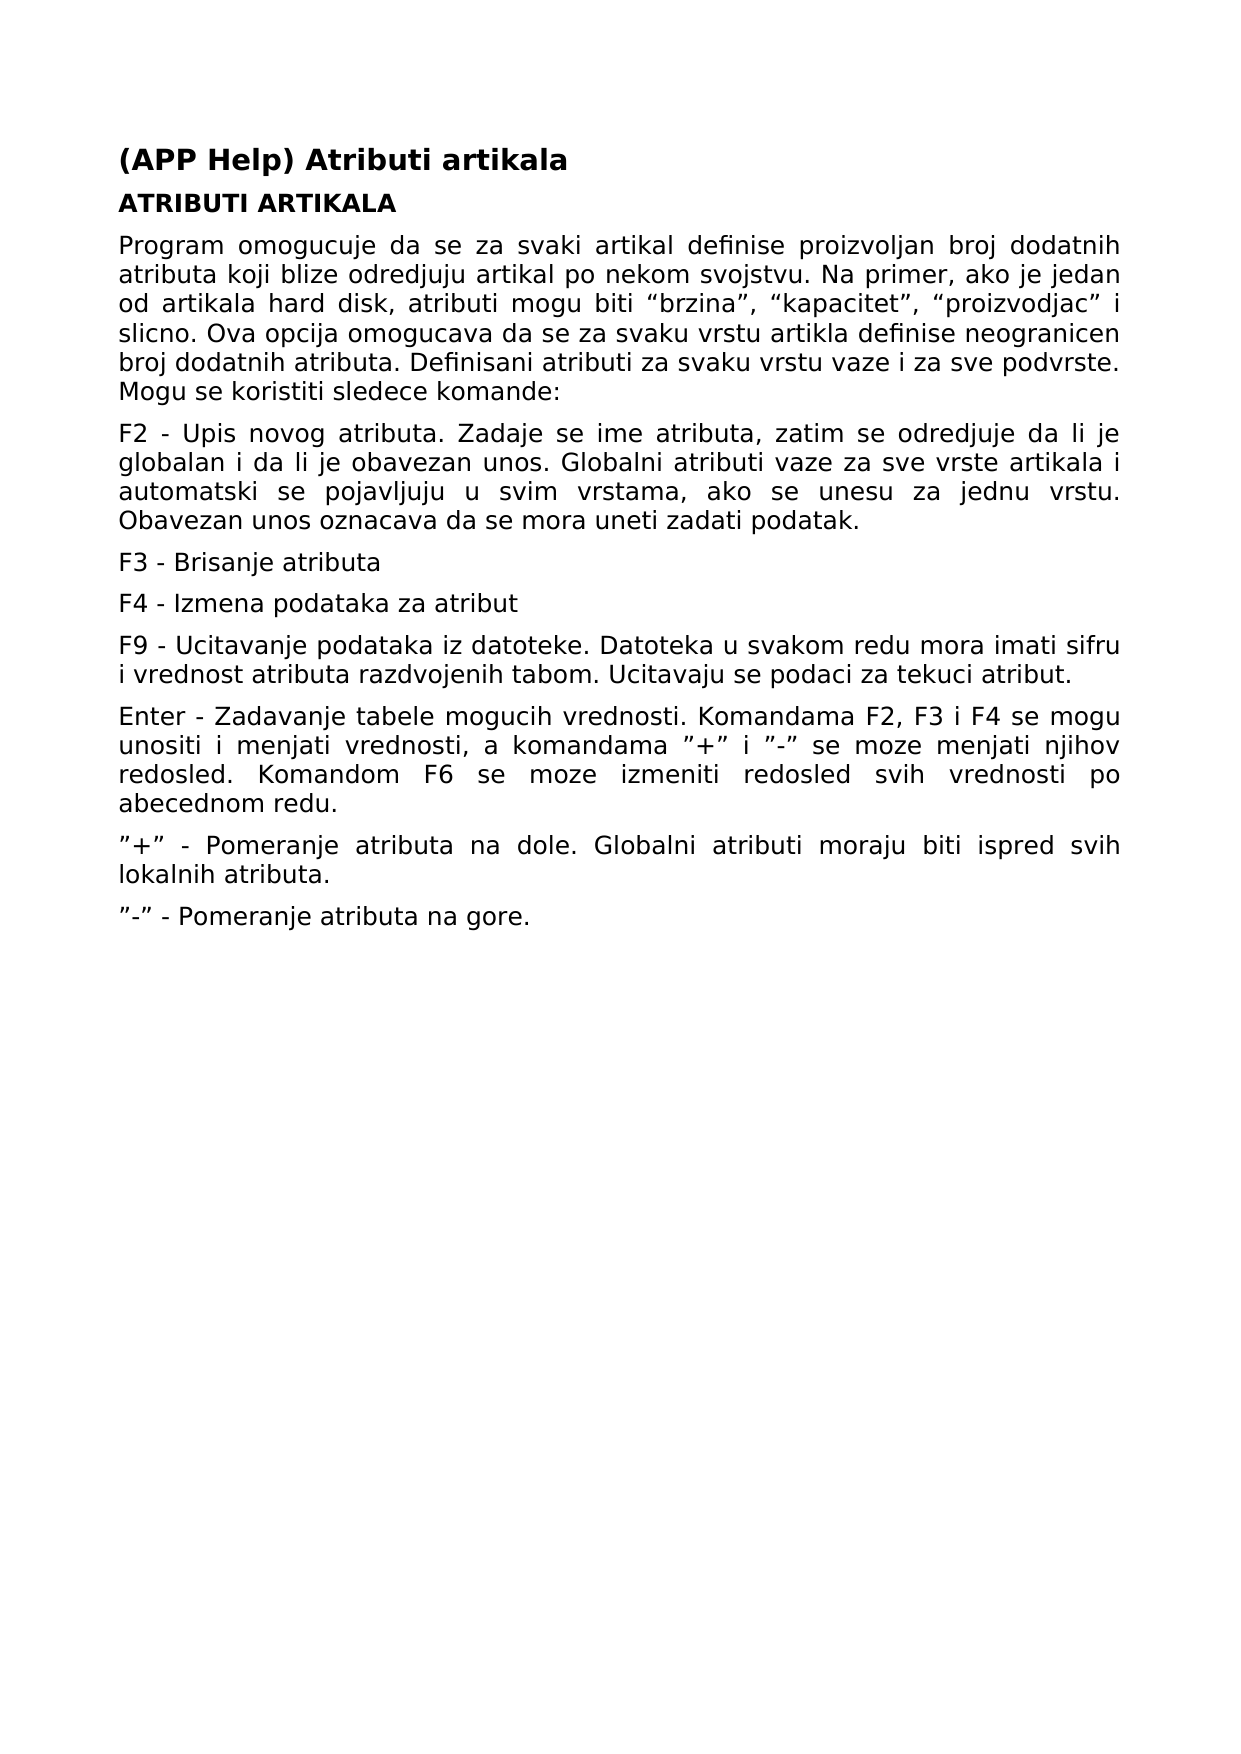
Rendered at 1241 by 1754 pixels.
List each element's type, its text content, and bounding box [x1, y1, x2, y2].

text Enter - Zadavanje tabele mogucih vrednosti. Komandama F2, F3 i F4 se mogu unositi i menjati vrednosti, a komandama ”+” i ”-” se moze menjati njihov redosled. Komandom F6 se moze izmeniti redosled svih vrednosti po abecednom redu. [118, 702, 1122, 819]
text ”+” - Pomeranje atributa na dole. Globalni atributi moraju biti ispred svih lokalnih atributa. [118, 831, 1122, 889]
text Program omogucuje da se za svaki artikal definise proizvoljan broj dodatnih atributa koji blize odredjuju artikal po nekom svojstvu. Na primer, ako je jedan od artikala hard disk, atributi mogu biti “brzina”, “kapacitet”, “proizvodjac” i slicno. Ova opcija omogucava da se za svaku vrstu artikla definise neogranicen broj dodatnih atributa. Definisani atributi za svaku vrstu vaze i za sve podvrste. Mogu se koristiti sledece komande: [118, 231, 1122, 406]
subtitle (APP Help) Atributi artikala [118, 143, 1122, 177]
text ATRIBUTI ARTIKALA [118, 189, 1122, 219]
text F3 - Brisanje atributa [118, 548, 1122, 577]
text ”-” - Pomeranje atributa na gore. [118, 902, 1122, 931]
text F4 - Izmena podataka za atribut [118, 589, 1122, 619]
text F2 - Upis novog atributa. Zadaje se ime atributa, zatim se odredjuje da li je globalan i da li je obavezan unos. Globalni atributi vaze za sve vrste artikala i automatski se pojavljuju u svim vrstama, ako se unesu za jednu vrstu. Obavezan unos oznacava da se mora uneti zadati podatak. [118, 419, 1122, 535]
text F9 - Ucitavanje podataka iz datoteke. Datoteka u svakom redu mora imati sifru i vrednost atributa razdvojenih tabom. Ucitavaju se podaci za tekuci atribut. [118, 631, 1122, 689]
